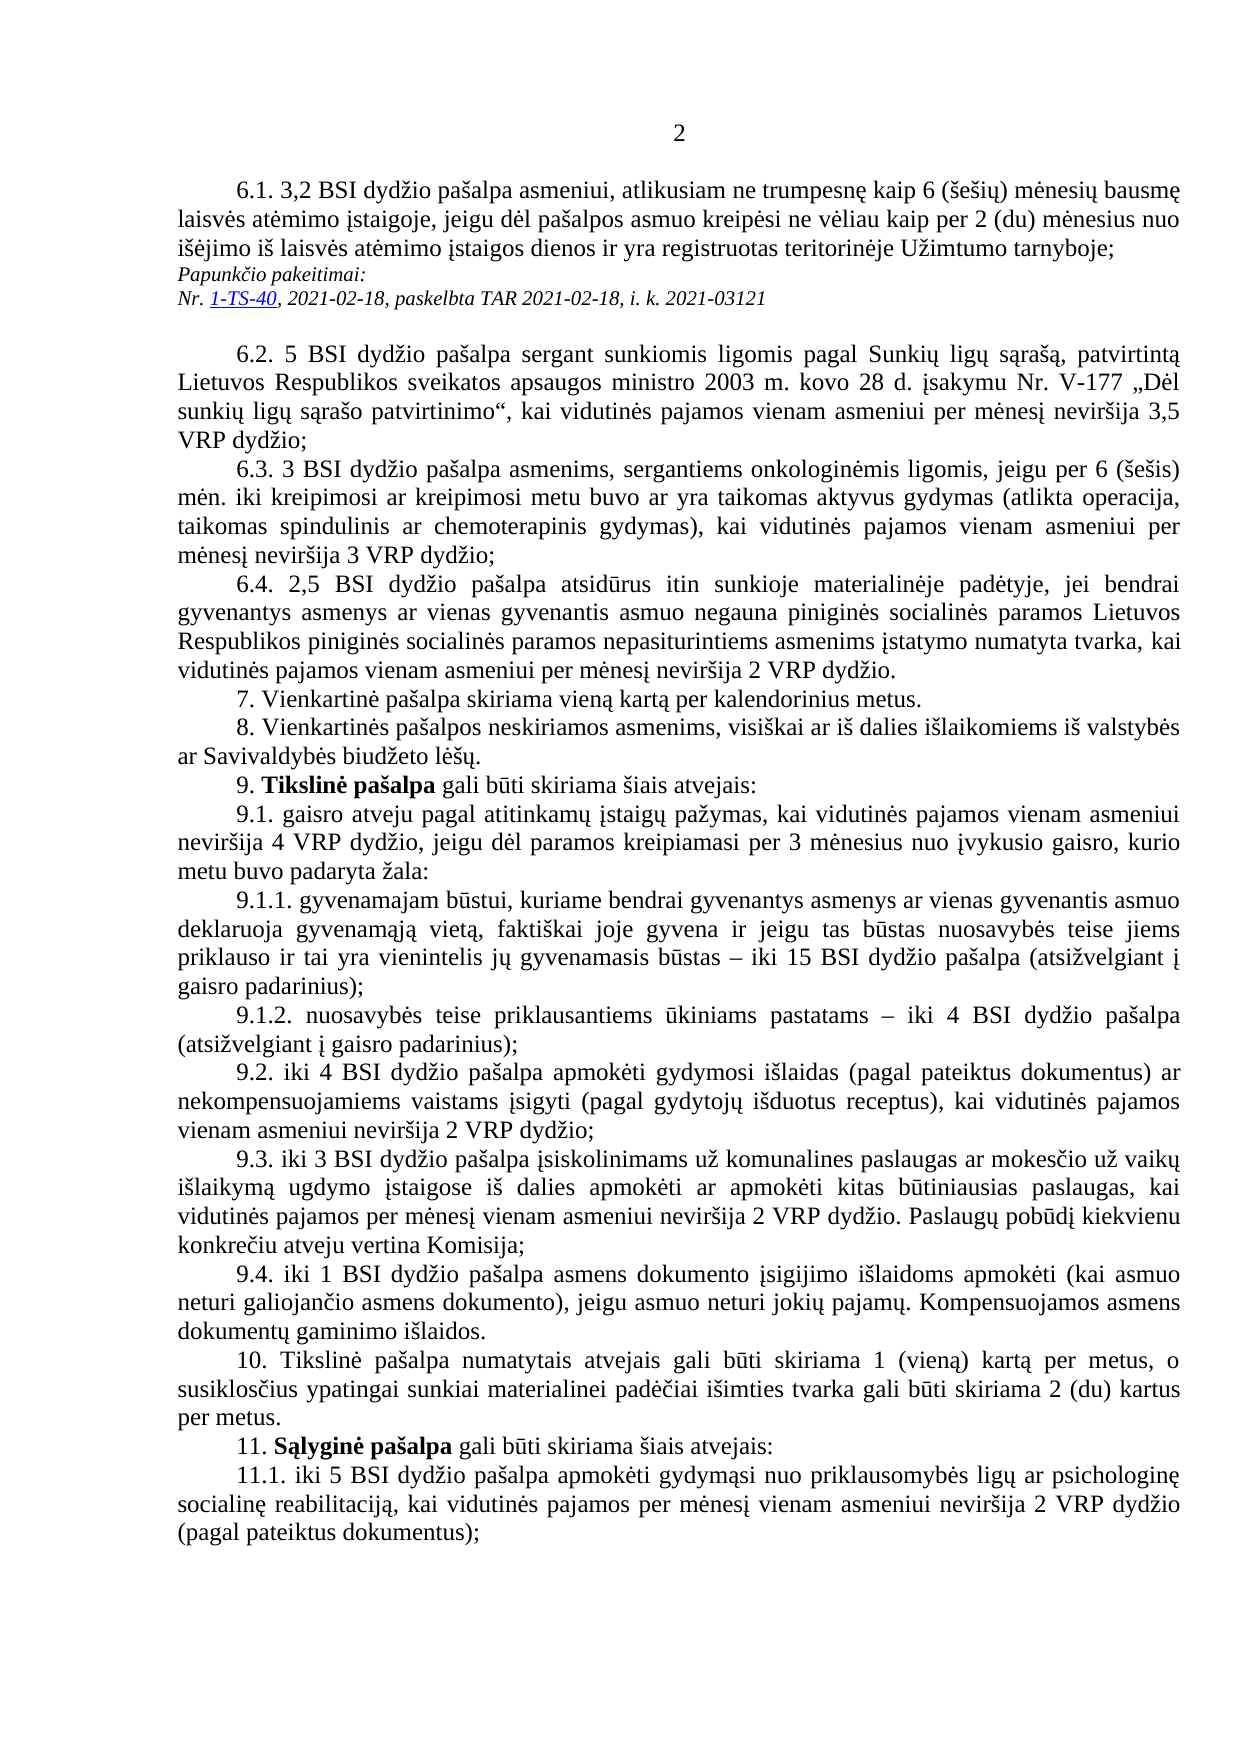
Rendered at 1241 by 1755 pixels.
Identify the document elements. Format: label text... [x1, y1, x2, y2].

text 7. Vienkartinė pašalpa skiriama vieną kartą per kalendorinius metus. [177, 684, 1181, 712]
text 9.3. iki 3 BSI dydžio pašalpa įsiskolinimams už komunalines paslaugas ar mokesčio už vaikų išlaikymą ugdymo įstaigose iš dalies apmokėti ar apmokėti kitas būtiniausias paslaugas, kai vidutinės pajamos per mėnesį vienam asmeniui neviršija 2 VRP dydžio. Paslaugų pobūdį kiekvienu konkrečiu atveju vertina Komisija; [177, 1144, 1181, 1259]
text 10. Tikslinė pašalpa numatytais atvejais gali būti skiriama 1 (vieną) kartą per metus, o susiklosčius ypatingai sunkiai materialinei padėčiai išimties tvarka gali būti skiriama 2 (du) kartus per metus. [177, 1345, 1181, 1431]
text 8. Vienkartinės pašalpos neskiriamos asmenims, visiškai ar iš dalies išlaikomiems iš valstybės ar Savivaldybės biudžeto lėšų. [177, 712, 1181, 770]
text Nr. 1-TS-40, 2021-02-18, paskelbta TAR 2021-02-18, i. k. 2021-03121 [177, 286, 1181, 310]
text 9. Tikslinė pašalpa gali būti skiriama šiais atvejais: [177, 770, 1181, 799]
text 6.1. 3,2 BSI dydžio pašalpa asmeniui, atlikusiam ne trumpesnę kaip 6 (šešių) mėnesių bausmę laisvės atėmimo įstaigoje, jeigu dėl pašalpos asmuo kreipėsi ne vėliau kaip per 2 (du) mėnesius nuo išėjimo iš laisvės atėmimo įstaigos dienos ir yra registruotas teritorinėje Užimtumo tarnyboje; [177, 176, 1181, 262]
text 11. Sąlyginė pašalpa gali būti skiriama šiais atvejais: [177, 1431, 1181, 1460]
text 9.1.1. gyvenamajam būstui, kuriame bendrai gyvenantys asmenys ar vienas gyvenantis asmuo deklaruoja gyvenamąją vietą, faktiškai joje gyvena ir jeigu tas būstas nuosavybės teise jiems priklauso ir tai yra vienintelis jų gyvenamasis būstas – iki 15 BSI dydžio pašalpa (atsižvelgiant į gaisro padarinius); [177, 885, 1181, 1000]
text 6.3. 3 BSI dydžio pašalpa asmenims, sergantiems onkologinėmis ligomis, jeigu per 6 (šešis) mėn. iki kreipimosi ar kreipimosi metu buvo ar yra taikomas aktyvus gydymas (atlikta operacija, taikomas spindulinis ar chemoterapinis gydymas), kai vidutinės pajamos vienam asmeniui per mėnesį neviršija 3 VRP dydžio; [177, 454, 1181, 569]
text 9.2. iki 4 BSI dydžio pašalpa apmokėti gydymosi išlaidas (pagal pateiktus dokumentus) ar nekompensuojamiems vaistams įsigyti (pagal gydytojų išduotus receptus), kai vidutinės pajamos vienam asmeniui neviršija 2 VRP dydžio; [177, 1057, 1181, 1144]
text 11.1. iki 5 BSI dydžio pašalpa apmokėti gydymąsi nuo priklausomybės ligų ar psichologinę socialinę reabilitaciją, kai vidutinės pajamos per mėnesį vienam asmeniui neviršija 2 VRP dydžio (pagal pateiktus dokumentus); [177, 1460, 1181, 1546]
text Papunkčio pakeitimai: [177, 262, 1181, 286]
text 6.4. 2,5 BSI dydžio pašalpa atsidūrus itin sunkioje materialinėje padėtyje, jei bendrai gyvenantys asmenys ar vienas gyvenantis asmuo negauna piniginės socialinės paramos Lietuvos Respublikos piniginės socialinės paramos nepasiturintiems asmenims įstatymo numatyta tvarka, kai vidutinės pajamos vienam asmeniui per mėnesį neviršija 2 VRP dydžio. [177, 569, 1181, 684]
text 9.1. gaisro atveju pagal atitinkamų įstaigų pažymas, kai vidutinės pajamos vienam asmeniui neviršija 4 VRP dydžio, jeigu dėl paramos kreipiamasi per 3 mėnesius nuo įvykusio gaisro, kurio metu buvo padaryta žala: [177, 799, 1181, 885]
text 6.2. 5 BSI dydžio pašalpa sergant sunkiomis ligomis pagal Sunkių ligų sąrašą, patvirtintą Lietuvos Respublikos sveikatos apsaugos ministro 2003 m. kovo 28 d. įsakymu Nr. V-177 „Dėl sunkių ligų sąrašo patvirtinimo“, kai vidutinės pajamos vienam asmeniui per mėnesį neviršija 3,5 VRP dydžio; [177, 339, 1181, 454]
text 9.1.2. nuosavybės teise priklausantiems ūkiniams pastatams – iki 4 BSI dydžio pašalpa (atsižvelgiant į gaisro padarinius); [177, 1000, 1181, 1057]
text 9.4. iki 1 BSI dydžio pašalpa asmens dokumento įsigijimo išlaidoms apmokėti (kai asmuo neturi galiojančio asmens dokumento), jeigu asmuo neturi jokių pajamų. Kompensuojamos asmens dokumentų gaminimo išlaidos. [177, 1259, 1181, 1345]
